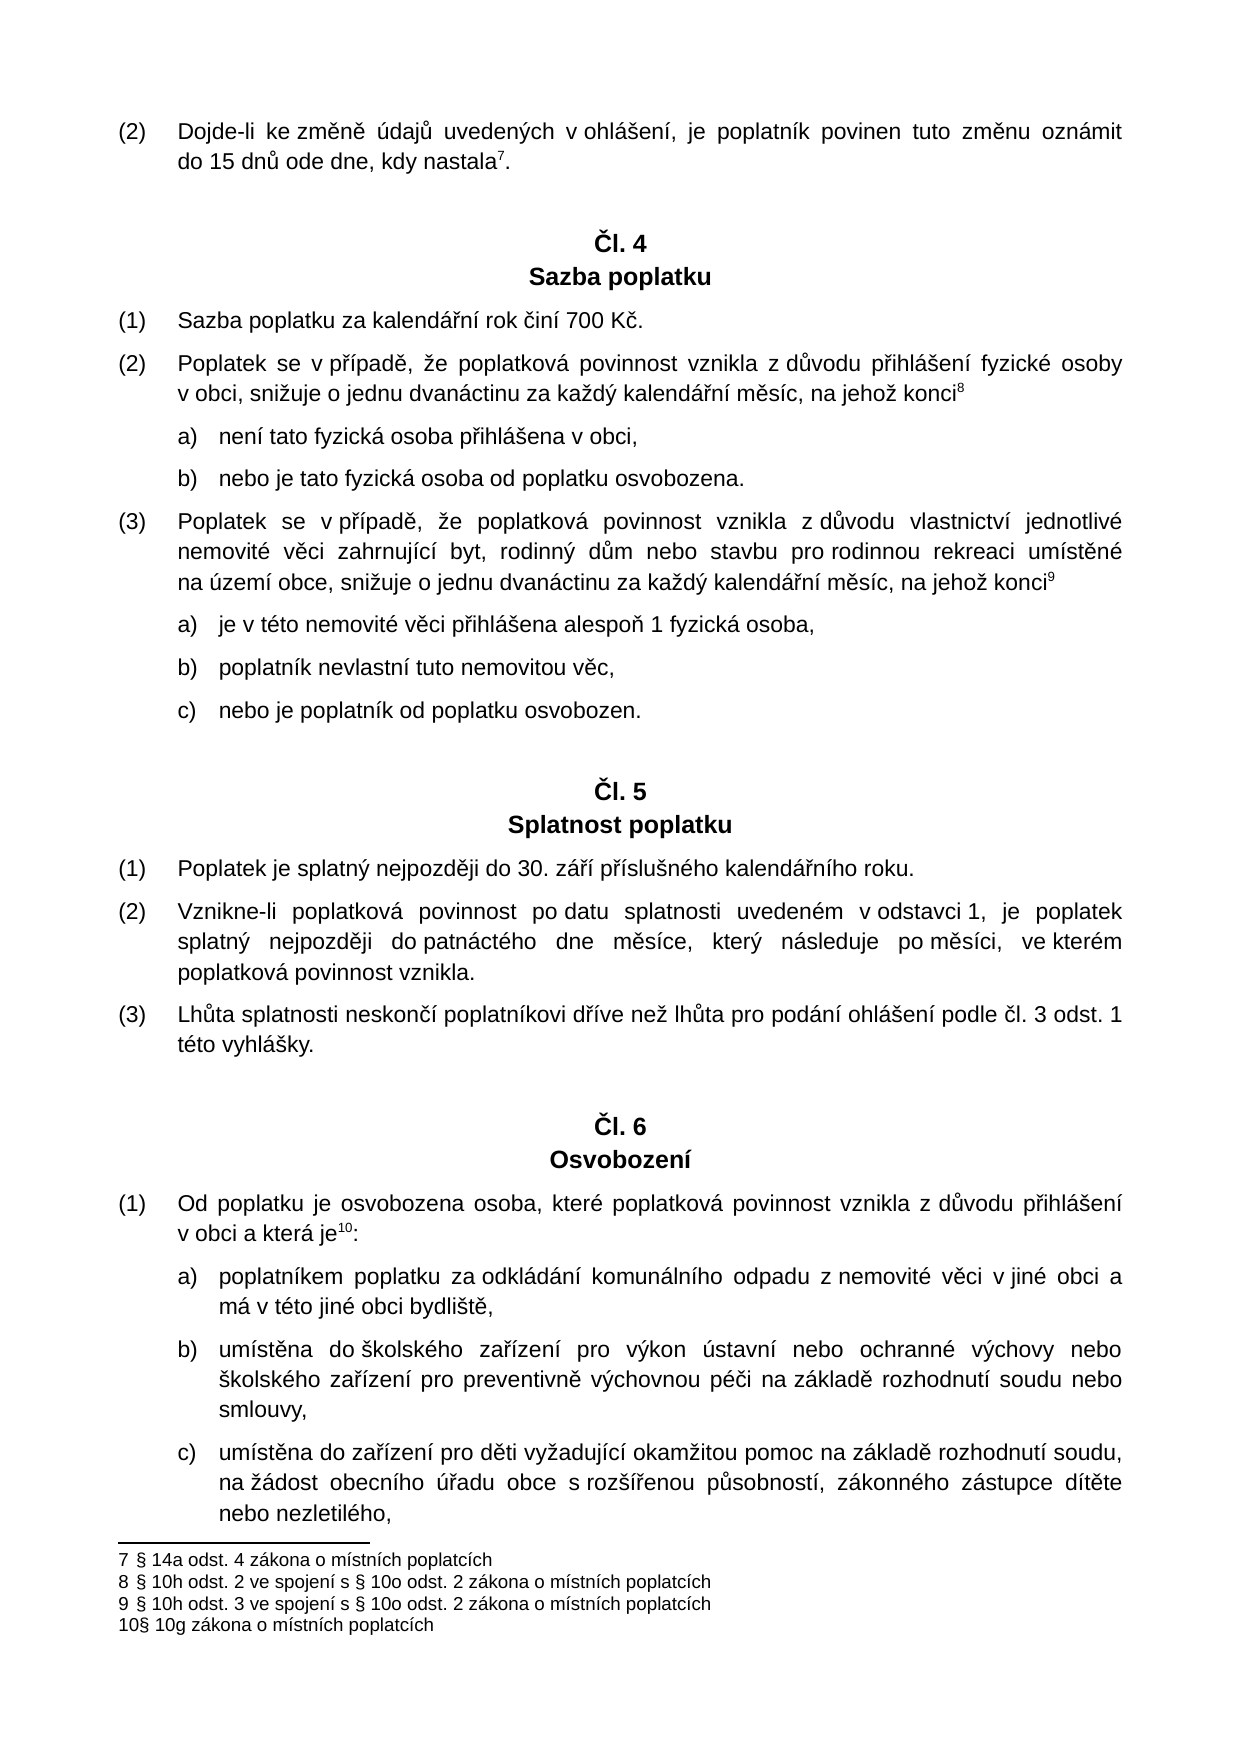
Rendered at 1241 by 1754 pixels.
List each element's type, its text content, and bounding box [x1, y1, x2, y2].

list Dojde-li ke změně údajů uvedených v ohlášení, je poplatník povinen tuto změnu oznámit do 15 dnů ode dne, kdy nastala. [118, 118, 1122, 175]
list není tato fyzická osoba přihlášena v obci, [177, 423, 1122, 449]
list je v této nemovité věci přihlášena alespoň 1 fyzická osoba, [177, 611, 1122, 638]
list § 14a odst. 4 zákona o místních poplatcích [118, 1549, 1122, 1571]
list Lhůta splatnosti neskončí poplatníkovi dříve než lhůta pro podání ohlášení podle čl. 3 odst. 1 této vyhlášky. [118, 1001, 1122, 1058]
list nebo je poplatník od poplatku osvobozen. [177, 697, 1122, 723]
list nebo je tato fyzická osoba od poplatku osvobozena. [177, 465, 1122, 492]
list umístěna do zařízení pro děti vyžadující okamžitou pomoc na základě rozhodnutí soudu, na žádost obecního úřadu obce s rozšířenou působností, zákonného zástupce dítěte nebo nezletilého, [177, 1439, 1122, 1526]
subtitle Čl. 5 Splatnost poplatku [118, 777, 1122, 839]
list Vznikne-li poplatková povinnost po datu splatnosti uvedeném v odstavci 1, je poplatek splatný nejpozději do patnáctého dne měsíce, který následuje po měsíci, ve kterém poplatková povinnost vznikla. [118, 898, 1122, 985]
list Od poplatku je osvobozena osoba, které poplatková povinnost vznikla z důvodu přihlášení v obci a která je: [118, 1190, 1122, 1247]
list umístěna do školského zařízení pro výkon ústavní nebo ochranné výchovy nebo školského zařízení pro preventivně výchovnou péči na základě rozhodnutí soudu nebo smlouvy, [177, 1336, 1122, 1423]
list § 10h odst. 3 ve spojení s § 10o odst. 2 zákona o místních poplatcích [118, 1592, 1122, 1614]
subtitle Čl. 6 Osvobození [118, 1112, 1122, 1173]
subtitle Čl. 4 Sazba poplatku [118, 228, 1122, 290]
list § 10h odst. 2 ve spojení s § 10o odst. 2 zákona o místních poplatcích [118, 1571, 1122, 1592]
list Poplatek se v případě, že poplatková povinnost vznikla z důvodu přihlášení fyzické osoby v obci, snižuje o jednu dvanáctinu za každý kalendářní měsíc, na jehož konci [118, 350, 1122, 406]
list Poplatek se v případě, že poplatková povinnost vznikla z důvodu vlastnictví jednotlivé nemovité věci zahrnující byt, rodinný dům nebo stavbu pro rodinnou rekreaci umístěné na území obce, snižuje o jednu dvanáctinu za každý kalendářní měsíc, na jehož konci [118, 508, 1122, 595]
list Poplatek je splatný nejpozději do 30. září příslušného kalendářního roku. [118, 855, 1122, 882]
list Sazba poplatku za kalendářní rok činí 700 Kč. [118, 307, 1122, 333]
list poplatníkem poplatku za odkládání komunálního odpadu z nemovité věci v jiné obci a má v této jiné obci bydliště, [177, 1263, 1122, 1320]
list poplatník nevlastní tuto nemovitou věc, [177, 654, 1122, 680]
list § 10g zákona o místních poplatcích [118, 1614, 1122, 1635]
